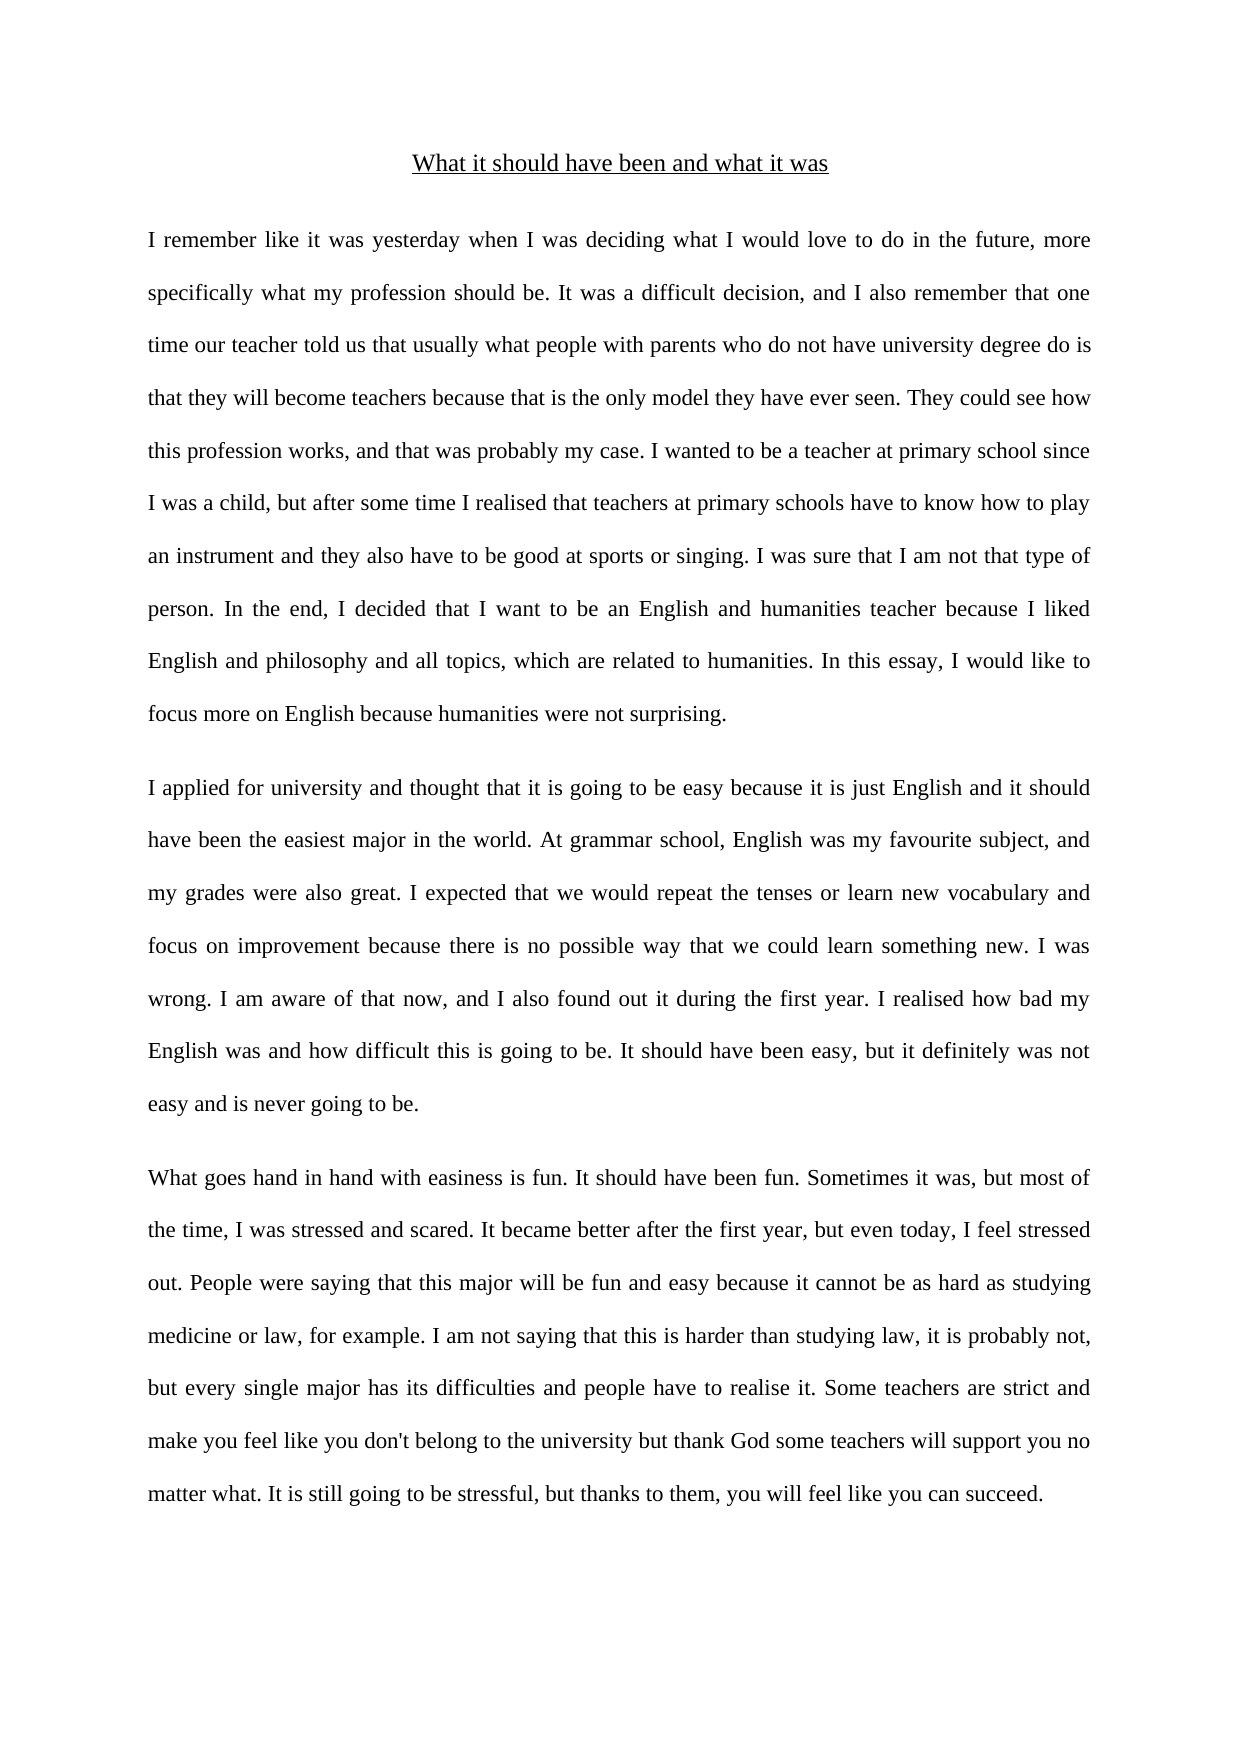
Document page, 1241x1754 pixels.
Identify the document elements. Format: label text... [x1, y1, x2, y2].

text What it should have been and what it was [148, 148, 1093, 176]
text I applied for university and thought that it is going to be easy because it is just English and it should have been the easiest major in the world. At grammar school, English was my favourite subject, and my grades were also great. I expected that we would repeat the tenses or learn new vocabulary and focus on improvement because there is no possible way that we could learn something new. I was wrong. I am aware of that now, and I also found out it during the first year. I realised how bad my English was and how difficult this is going to be. It should have been easy, but it definitely was not easy and is never going to be. [148, 774, 1093, 1116]
text I remember like it was yesterday when I was deciding what I would love to do in the future, more specifically what my profession should be. It was a difficult decision, and I also remember that one time our teacher told us that usually what people with parents who do not have university degree do is that they will become teachers because that is the only model they have ever seen. They could see how this profession works, and that was probably my case. I wanted to be a teacher at primary school since I was a child, but after some time I realised that teachers at primary schools have to know how to play an instrument and they also have to be good at sports or singing. I was sure that I am not that type of person. In the end, I decided that I want to be an English and humanities teacher because I liked English and philosophy and all topics, which are related to humanities. In this essay, I would like to focus more on English because humanities were not surprising. [148, 226, 1093, 727]
text What goes hand in hand with easiness is fun. It should have been fun. Sometimes it was, but most of the time, I was stressed and scared. It became better after the first year, but even today, I feel stressed out. People were saying that this major will be fun and easy because it cannot be as hard as studying medicine or law, for example. I am not saying that this is harder than studying law, it is probably not, but every single major has its difficulties and people have to realise it. Some teachers are strict and make you feel like you don't belong to the university but thank God some teachers will support you no matter what. It is still going to be stressful, but thanks to them, you will feel like you can succeed. [148, 1164, 1093, 1506]
